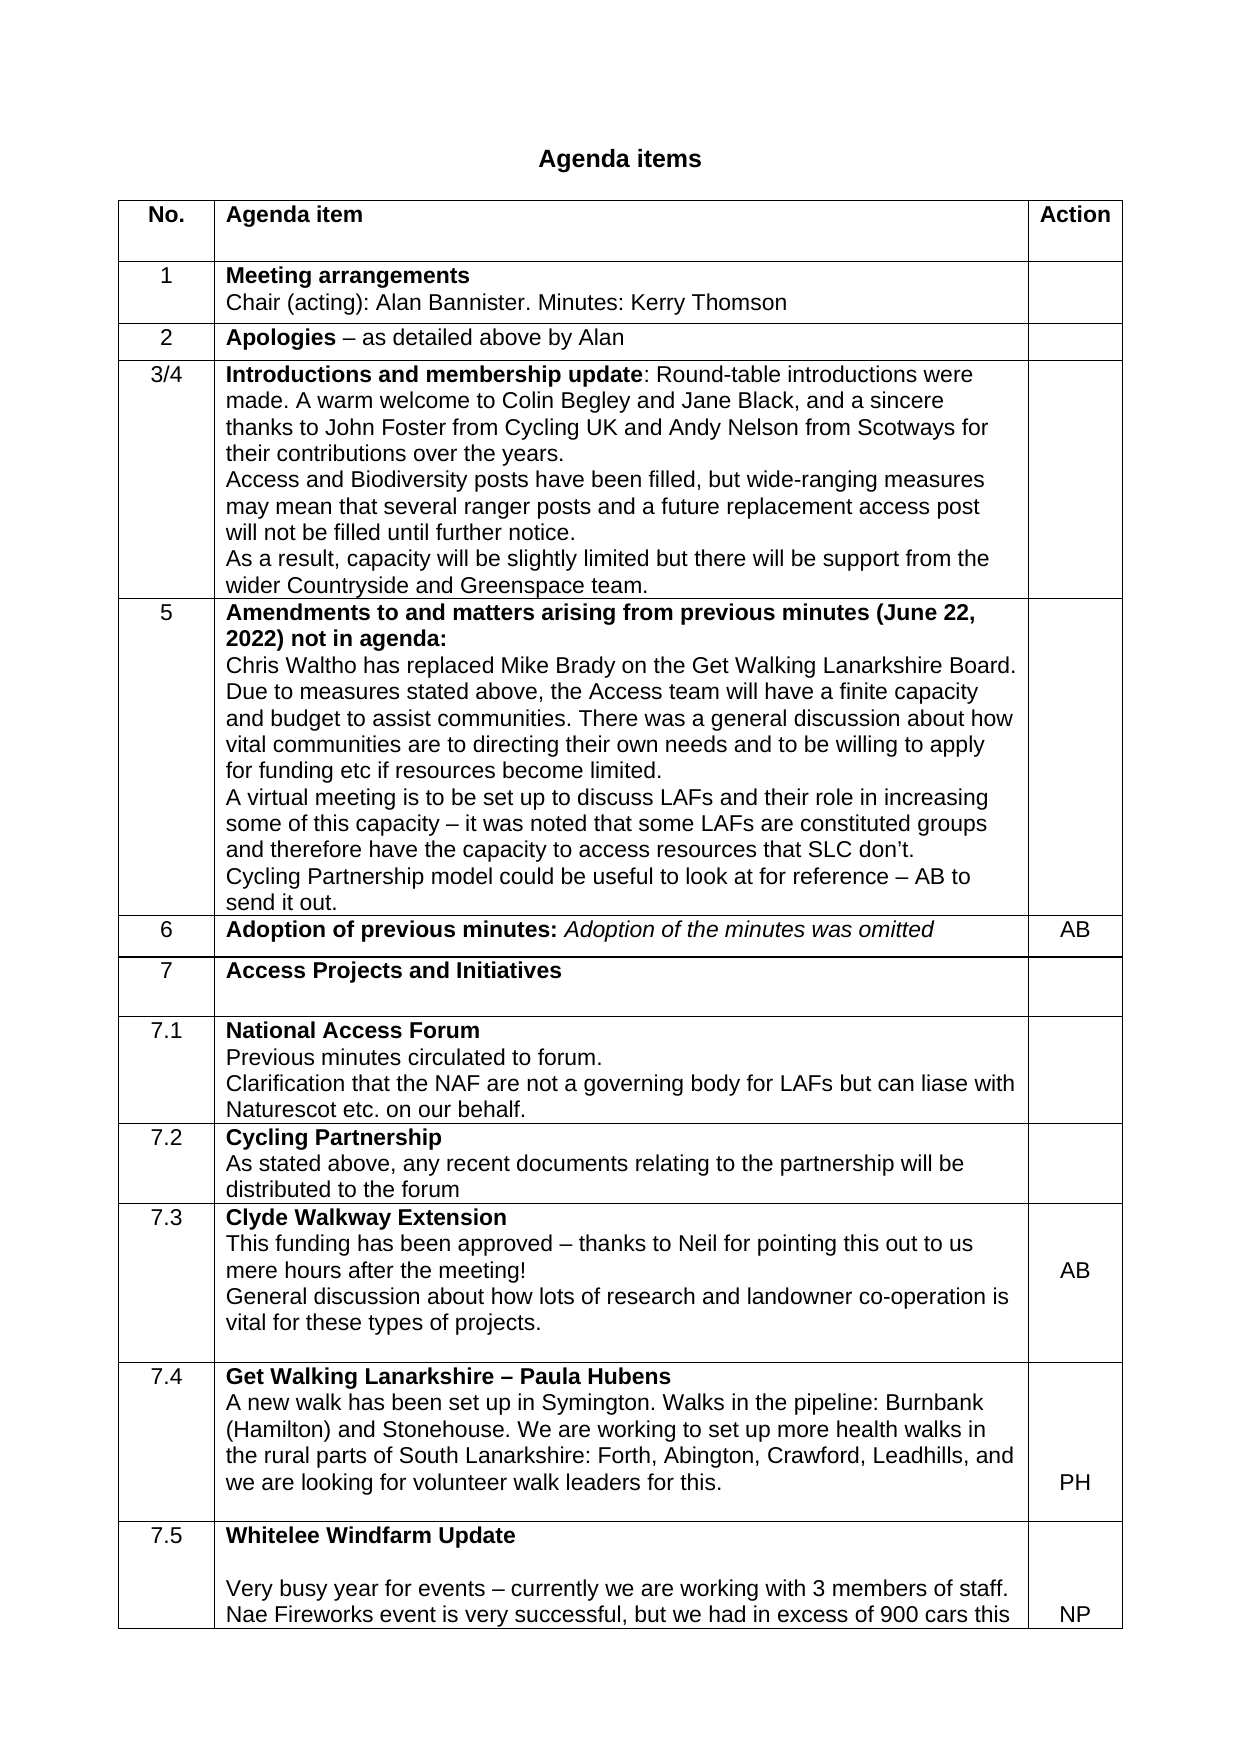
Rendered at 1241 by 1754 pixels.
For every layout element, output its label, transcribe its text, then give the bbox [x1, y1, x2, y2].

table_cell Clyde Walkway Extension This funding has been approved – thanks to Neil for pointing this out to us mere hours after the meeting! General discussion about how lots of research and landowner co-operation is vital for these types of projects. [215, 1204, 1028, 1362]
table_cell National Access Forum Previous minutes circulated to forum. Clarification that the NAF are not a governing body for LAFs but can liase with Naturescot etc. on our behalf. [215, 1017, 1028, 1123]
table_cell [1029, 324, 1122, 360]
table_header No. [119, 201, 214, 261]
table_cell AB [1029, 1204, 1122, 1362]
table_cell Access Projects and Initiatives [215, 958, 1028, 1016]
table_cell Whitelee Windfarm Update Very busy year for events – currently we are working with 3 members of staff. Nae Fireworks event is very successful, but we had in excess of 900 cars this [215, 1522, 1028, 1628]
table_cell Cycling Partnership As stated above, any recent documents relating to the partnership will be distributed to the forum [215, 1124, 1028, 1203]
table_cell 7.4 [119, 1363, 214, 1521]
table_cell [1029, 958, 1122, 1016]
table_cell 6 [119, 916, 214, 956]
table_cell 7 [119, 958, 214, 1016]
table_cell 7.1 [119, 1017, 214, 1123]
table_cell 2 [119, 324, 214, 360]
table_cell NP [1029, 1522, 1122, 1628]
table_cell [1029, 1017, 1122, 1123]
table_cell 7.2 [119, 1124, 214, 1203]
table_cell PH [1029, 1363, 1122, 1521]
table_cell 7.5 [119, 1522, 214, 1628]
table_cell [1029, 262, 1122, 323]
table_cell Meeting arrangements Chair (acting): Alan Bannister. Minutes: Kerry Thomson [215, 262, 1028, 323]
table_cell 1 [119, 262, 214, 323]
table_cell Apologies – as detailed above by Alan [215, 324, 1028, 360]
subtitle Agenda items [118, 144, 1122, 173]
table_cell Adoption of previous minutes: Adoption of the minutes was omitted [215, 916, 1028, 956]
table_cell [1029, 361, 1122, 598]
table_header Action [1029, 201, 1122, 261]
table_cell 3/4 [119, 361, 214, 598]
table_cell Get Walking Lanarkshire – Paula Hubens A new walk has been set up in Symington. Walks in the pipeline: Burnbank (Hamilton) and Stonehouse. We are working to set up more health walks in the rural parts of South Lanarkshire: Forth, Abington, Crawford, Leadhills, and we are looking for volunteer walk leaders for this. [215, 1363, 1028, 1521]
table_cell 5 [119, 599, 214, 915]
table_cell [1029, 1124, 1122, 1203]
table_cell Amendments to and matters arising from previous minutes (June 22, 2022) not in agenda: Chris Waltho has replaced Mike Brady on the Get Walking Lanarkshire Board. Due to measures stated above, the Access team will have a finite capacity and budget to assist communities. There was a general discussion about how vital communities are to directing their own needs and to be willing to apply for funding etc if resources become limited. A virtual meeting is to be set up to discuss LAFs and their role in increasing some of this capacity – it was noted that some LAFs are constituted groups and therefore have the capacity to access resources that SLC don’t. Cycling Partnership model could be useful to look at for reference – AB to send it out. [215, 599, 1028, 915]
table_cell AB [1029, 916, 1122, 956]
table_cell Introductions and membership update: Round-table introductions were made. A warm welcome to Colin Begley and Jane Black, and a sincere thanks to John Foster from Cycling UK and Andy Nelson from Scotways for their contributions over the years. Access and Biodiversity posts have been filled, but wide-ranging measures may mean that several ranger posts and a future replacement access post will not be filled until further notice. As a result, capacity will be slightly limited but there will be support from the wider Countryside and Greenspace team. [215, 361, 1028, 598]
table_cell [1029, 599, 1122, 915]
table_cell 7.3 [119, 1204, 214, 1362]
table_header Agenda item [215, 201, 1028, 261]
